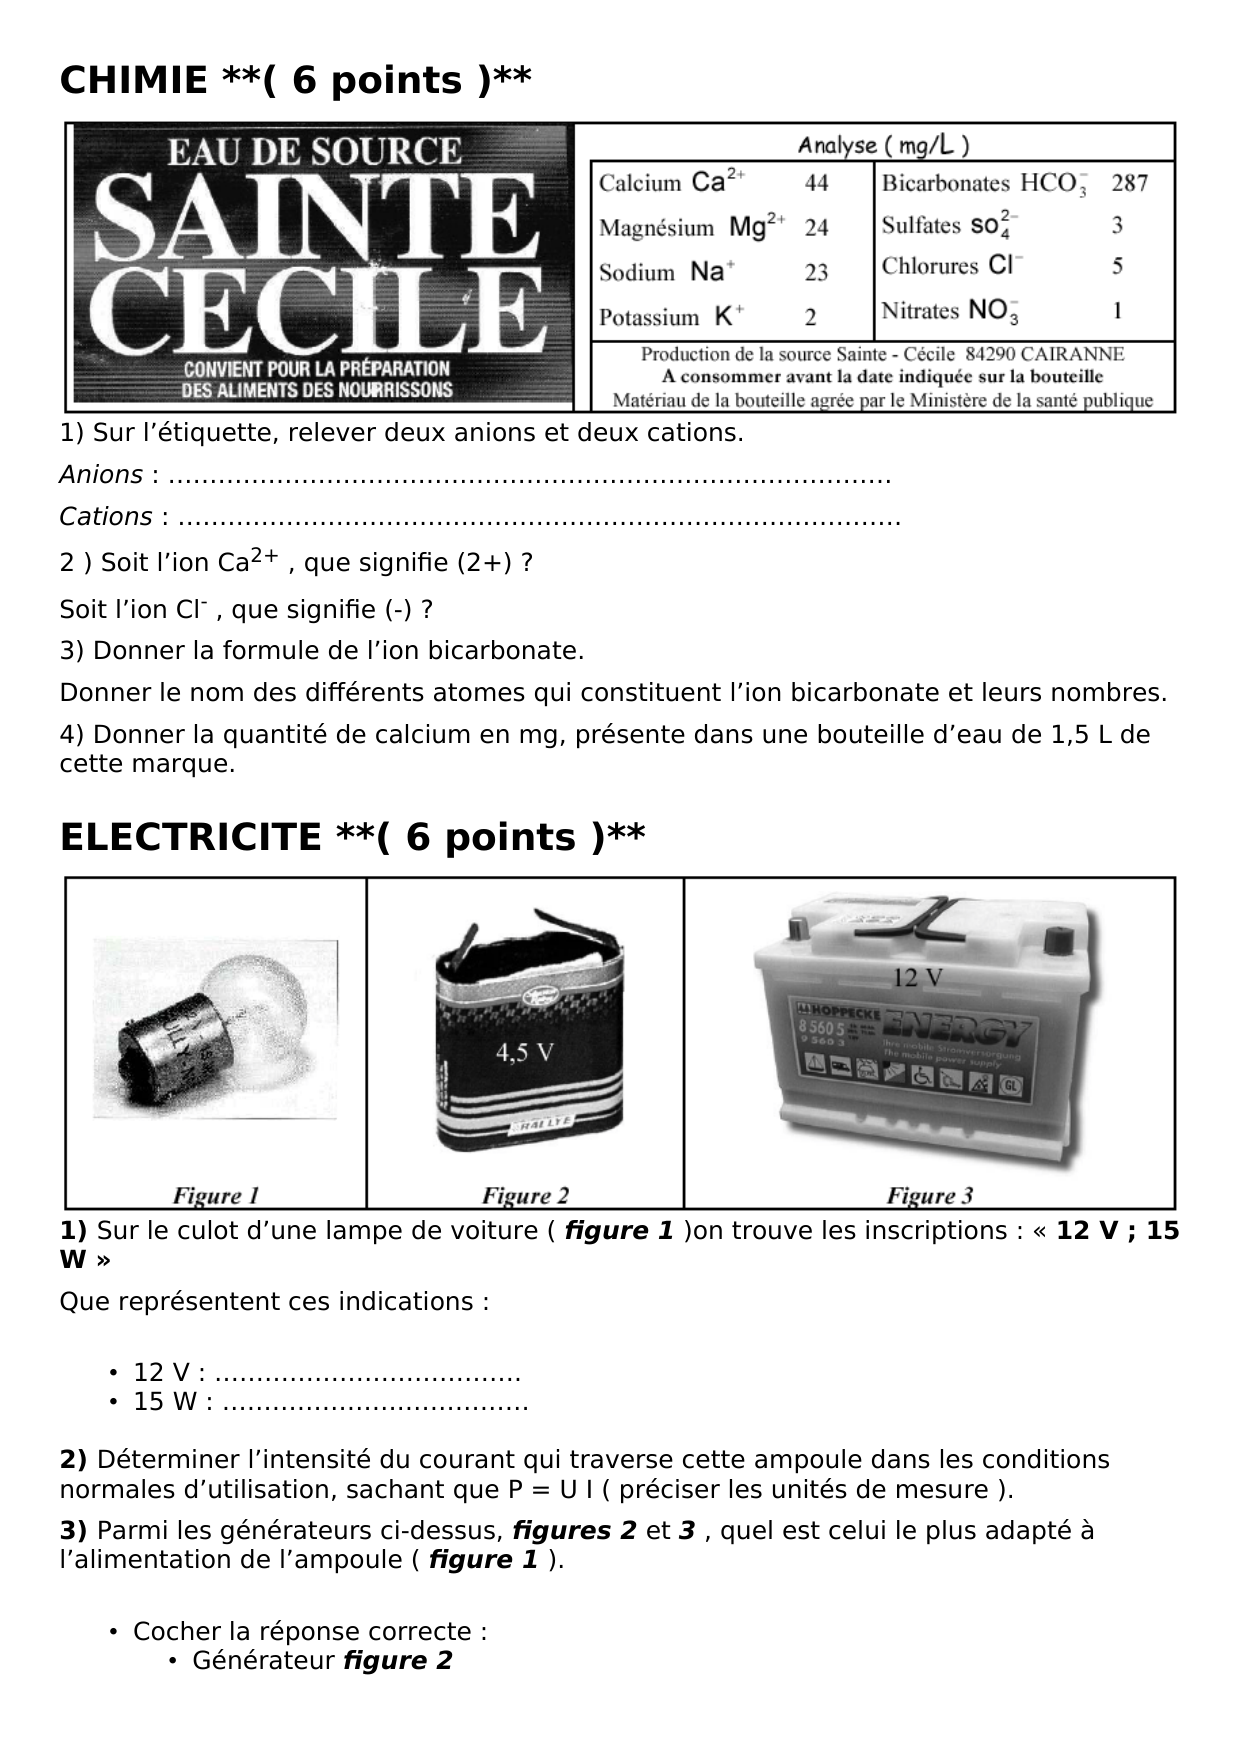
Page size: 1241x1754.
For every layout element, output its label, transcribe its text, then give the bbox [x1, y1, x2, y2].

text Cations : …………………………………………………………………………… [59, 502, 1181, 531]
picture [59, 871, 1182, 1216]
text Anions : …………………………………………………………………………… [59, 460, 1181, 489]
text Donner le nom des différents atomes qui constituent l’ion bicarbonate et leurs nombres. [59, 678, 1181, 707]
list Générateur figure 2 [177, 1646, 1181, 1675]
text 1) Sur le culot d’une lampe de voiture ( figure 1 )on trouve les inscriptions : « 12 V ; 15 W » [59, 1216, 1181, 1274]
list 12 V : ………………………………. [118, 1358, 1181, 1387]
text 3) Donner la formule de l’ion bicarbonate. [59, 636, 1181, 666]
text 3) Parmi les générateurs ci-dessus, figures 2 et 3 , quel est celui le plus adapté à l’alimentation de l’ampoule ( figure 1 ). [59, 1517, 1181, 1575]
text 2 ) Soit l’ion Ca2+ , que signifie (2+) ? [59, 543, 1181, 577]
list 15 W : ………………….…………… [118, 1387, 1181, 1416]
text Que représentent ces indications : [59, 1287, 1181, 1316]
list Cocher la réponse correcte : [118, 1617, 1181, 1646]
subtitle CHIMIE **( 6 points )** [59, 59, 1181, 103]
text 2) Déterminer l’intensité du courant qui traverse cette ampoule dans les conditions normales d’utilisation, sachant que P = U I ( préciser les unités de mesure ). [59, 1446, 1181, 1504]
picture [59, 115, 1182, 419]
text Soit l’ion Cl- , que signifie (-) ? [59, 590, 1181, 624]
text 4) Donner la quantité de calcium en mg, présente dans une bouteille d’eau de 1,5 L de cette marque. [59, 720, 1181, 778]
text 1) Sur l’étiquette, relever deux anions et deux cations. [59, 419, 1181, 447]
subtitle ELECTRICITE **( 6 points )** [59, 816, 1181, 859]
